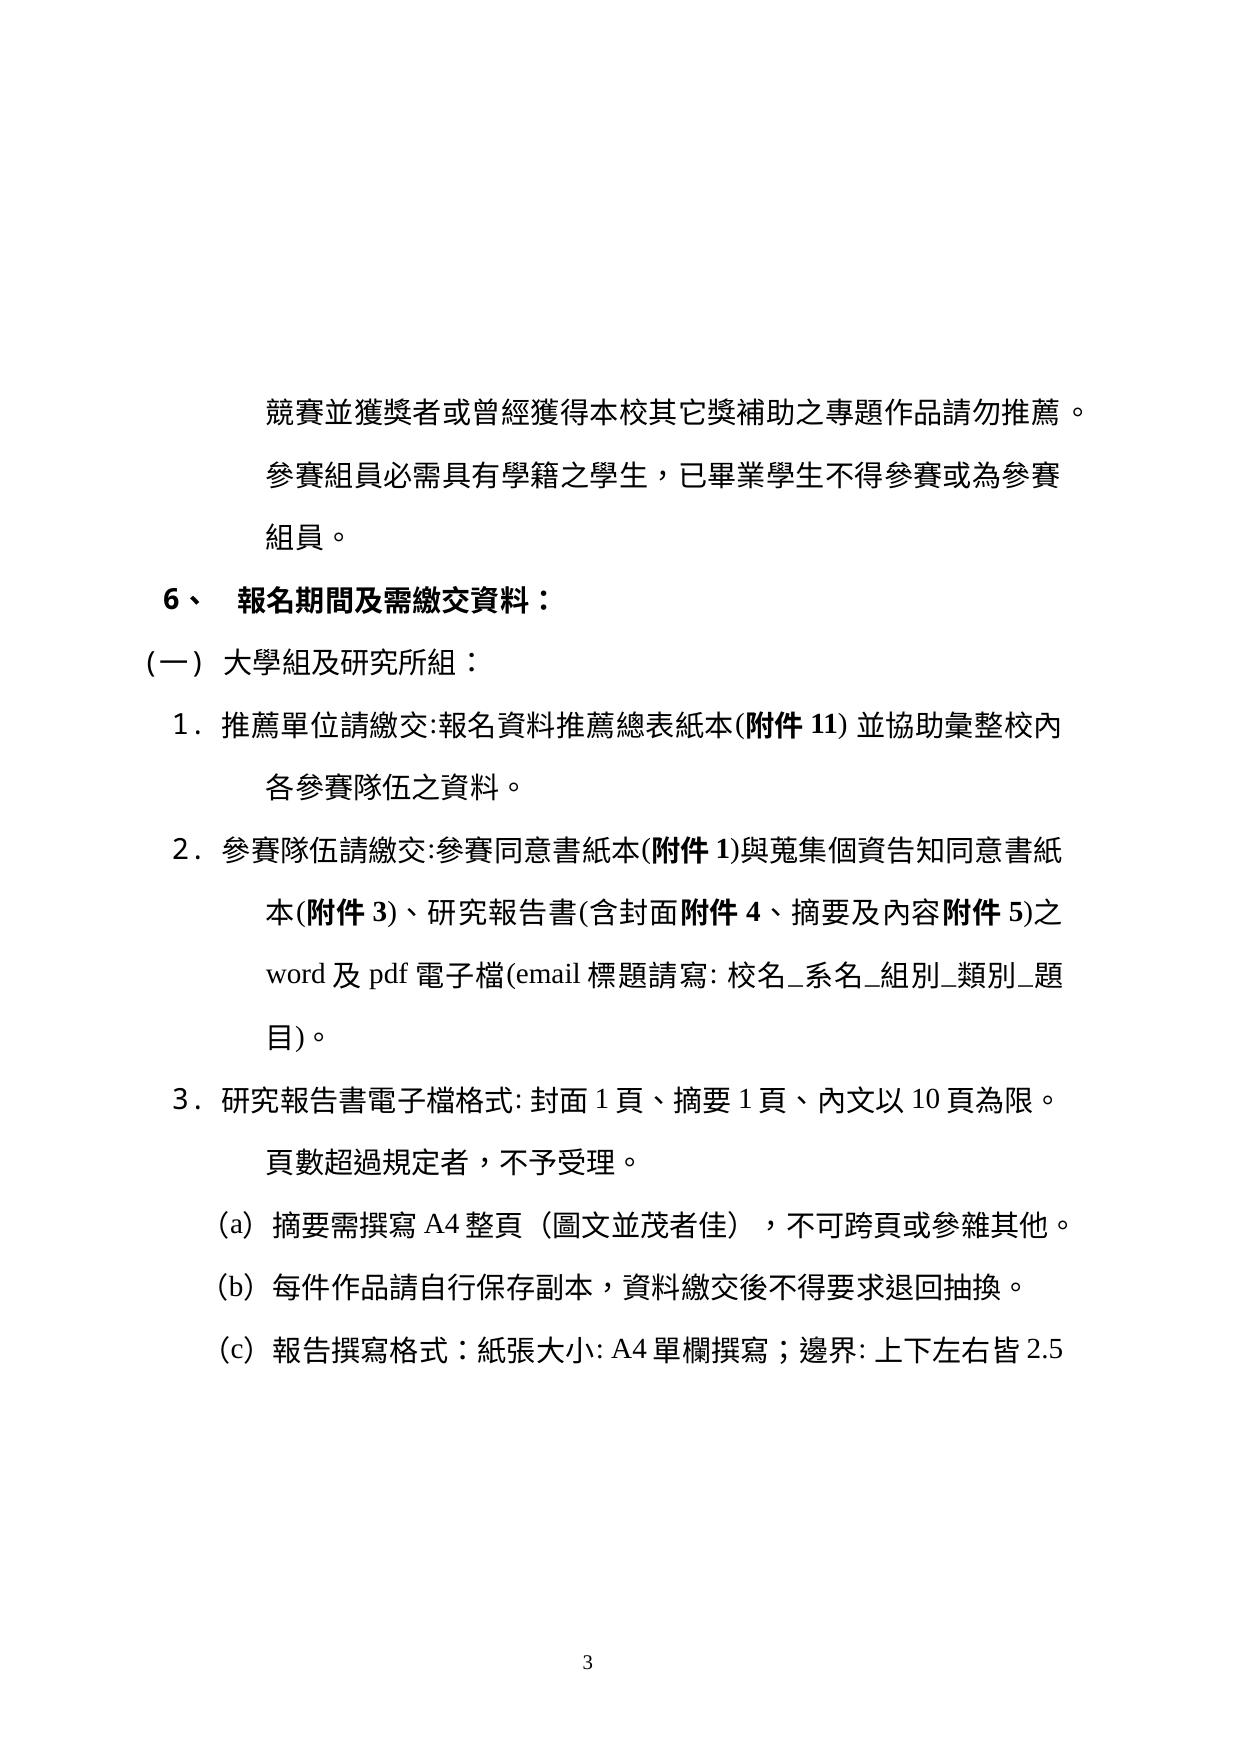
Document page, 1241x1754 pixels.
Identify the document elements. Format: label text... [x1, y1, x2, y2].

text （a）摘要需撰寫A4整頁（圖文並茂者佳），不可跨頁或參雜其他。 [112, 1182, 1063, 1244]
list 研究報告書電子檔格式: 封面1頁、摘要1頁、內文以10頁為限。頁數超過規定者，不予受理。 [171, 1057, 1063, 1182]
list 同一作品已報名參加教育部舉辦或其它公私立單位主辦之全國性競賽並獲獎者或曾經獲得本校其它獎補助之專題作品請勿推薦。參賽組員必需具有學籍之學生，已畢業學生不得參賽或為參賽組員。 [171, 369, 1063, 557]
list 報名期間及需繳交資料： [162, 557, 1063, 619]
text （c）報告撰寫格式：紙張大小: A4單欄撰寫；邊界: 上下左右皆2.5 cm；字型: 中文-標楷體 英文-Times New Roman；字體大小: 報告標題14級(粗體)，章節標題12級(粗體) 內文12級(標準)；行距: 單行間距。 [186, 1307, 1063, 1369]
text （b）每件作品請自行保存副本，資料繳交後不得要求退回抽換。 [97, 1244, 1063, 1307]
text (一) 大學組及研究所組： [142, 619, 1063, 682]
list 參賽隊伍請繳交:參賽同意書紙本(附件1)與蒐集個資告知同意書紙本(附件3)、研究報告書(含封面附件4、摘要及內容附件5)之word及pdf電子檔(email標題請寫: 校名_系名_組別_類別_題目)。 [171, 807, 1063, 1057]
list 推薦單位請繳交:報名資料推薦總表紙本(附件11) 並協助彙整校內各參賽隊伍之資料。 [171, 682, 1063, 807]
